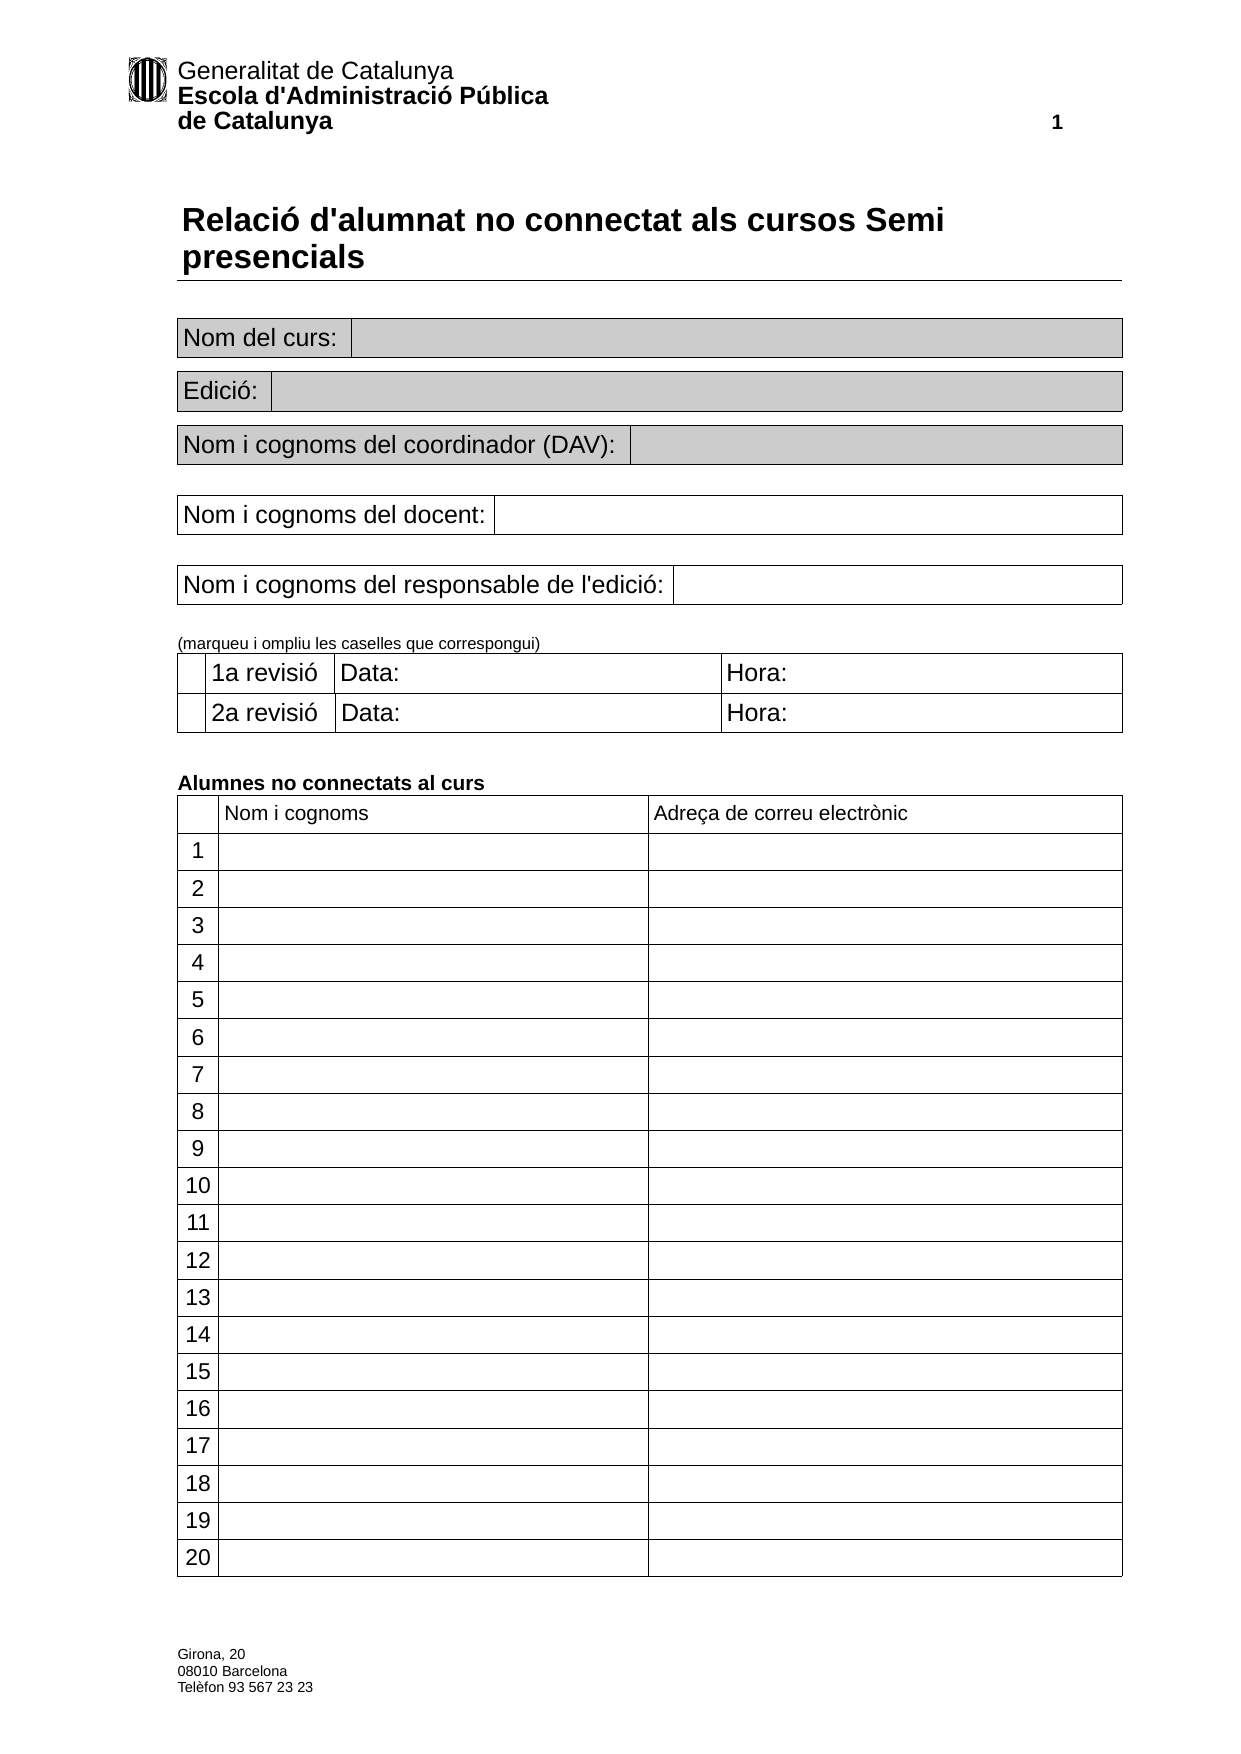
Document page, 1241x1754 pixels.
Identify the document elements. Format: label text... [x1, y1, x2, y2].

table_cell [219, 1391, 648, 1427]
table_cell [219, 1019, 648, 1056]
table_cell [649, 1317, 1122, 1353]
table_cell 20 [178, 1540, 218, 1576]
table_cell [649, 1242, 1122, 1279]
table_cell 8 [178, 1094, 218, 1130]
table_cell [649, 1205, 1122, 1241]
table_cell [219, 1280, 648, 1316]
table_header Nom i cognoms del docent: [178, 496, 494, 534]
table_cell [649, 1391, 1122, 1427]
table_header Nom del curs: [178, 319, 351, 357]
table_cell [649, 1131, 1122, 1167]
table_header [178, 694, 205, 732]
table_header 1a revisió [206, 654, 334, 693]
table_cell [649, 871, 1122, 907]
table_header [352, 319, 1122, 357]
table_cell [219, 908, 648, 944]
table_header [495, 496, 1122, 534]
table_cell [649, 1280, 1122, 1316]
table_cell [649, 908, 1122, 944]
table_cell [649, 1057, 1122, 1093]
table_cell [649, 1354, 1122, 1390]
text Alumnes no connectats al curs [177, 772, 1122, 795]
table_header [631, 426, 1122, 464]
table_header Data: [336, 694, 721, 732]
table_cell [219, 1317, 648, 1353]
table_cell 5 [178, 982, 218, 1018]
table_cell [649, 834, 1122, 869]
table_cell [219, 1168, 648, 1204]
table_cell 18 [178, 1466, 218, 1502]
table_cell [649, 945, 1122, 981]
table_cell 16 [178, 1391, 218, 1427]
table_cell [219, 1094, 648, 1130]
table_cell 17 [178, 1429, 218, 1464]
table_cell 15 [178, 1354, 218, 1390]
text (marqueu i ompliu les caselles que correspongui) [177, 634, 1122, 653]
table_cell 7 [178, 1057, 218, 1093]
table_header [178, 796, 218, 832]
table_cell 9 [178, 1131, 218, 1167]
table_cell [219, 1131, 648, 1167]
table_header Data: [335, 654, 721, 693]
table_cell 2 [178, 871, 218, 907]
table_cell [219, 945, 648, 981]
table_cell [649, 1094, 1122, 1130]
table_header Edició: [178, 372, 271, 411]
table_cell [219, 1540, 648, 1576]
table_cell 6 [178, 1019, 218, 1056]
picture [128, 57, 167, 102]
table_cell 11 [178, 1205, 218, 1241]
table_cell [219, 1205, 648, 1241]
table_header [674, 566, 1122, 604]
table_cell 13 [178, 1280, 218, 1316]
table_header Hora: [722, 654, 1122, 693]
table_cell [219, 1429, 648, 1464]
table_cell [649, 1429, 1122, 1464]
table_cell [219, 1057, 648, 1093]
table_header Nom i cognoms del coordinador (DAV): [178, 426, 630, 464]
table_cell [649, 1466, 1122, 1502]
table_header Nom i cognoms del responsable de l'edició: [178, 566, 673, 604]
table_header [178, 654, 205, 693]
table_cell 12 [178, 1242, 218, 1279]
table_cell [219, 982, 648, 1018]
table_cell [649, 1019, 1122, 1056]
table_cell 1 [178, 834, 218, 869]
table_cell [219, 1354, 648, 1390]
table_cell 14 [178, 1317, 218, 1353]
table_cell [219, 1466, 648, 1502]
table_cell [219, 871, 648, 907]
table_cell 19 [178, 1503, 218, 1539]
table_cell [649, 982, 1122, 1018]
table_cell [219, 834, 648, 869]
table_cell [219, 1242, 648, 1279]
table_cell [649, 1540, 1122, 1576]
table_cell 10 [178, 1168, 218, 1204]
table_cell [219, 1503, 648, 1539]
text Relació d'alumnat no connectat als cursos Semi presencials [177, 197, 1122, 280]
table_cell [649, 1168, 1122, 1204]
table_header [272, 372, 1122, 411]
table_cell 4 [178, 945, 218, 981]
table_header Hora: [722, 694, 1122, 732]
table_cell [649, 1503, 1122, 1539]
table_header 2a revisió [206, 694, 335, 732]
table_header Adreça de correu electrònic [649, 796, 1122, 832]
table_header Nom i cognoms [219, 796, 648, 832]
table_cell 3 [178, 908, 218, 944]
